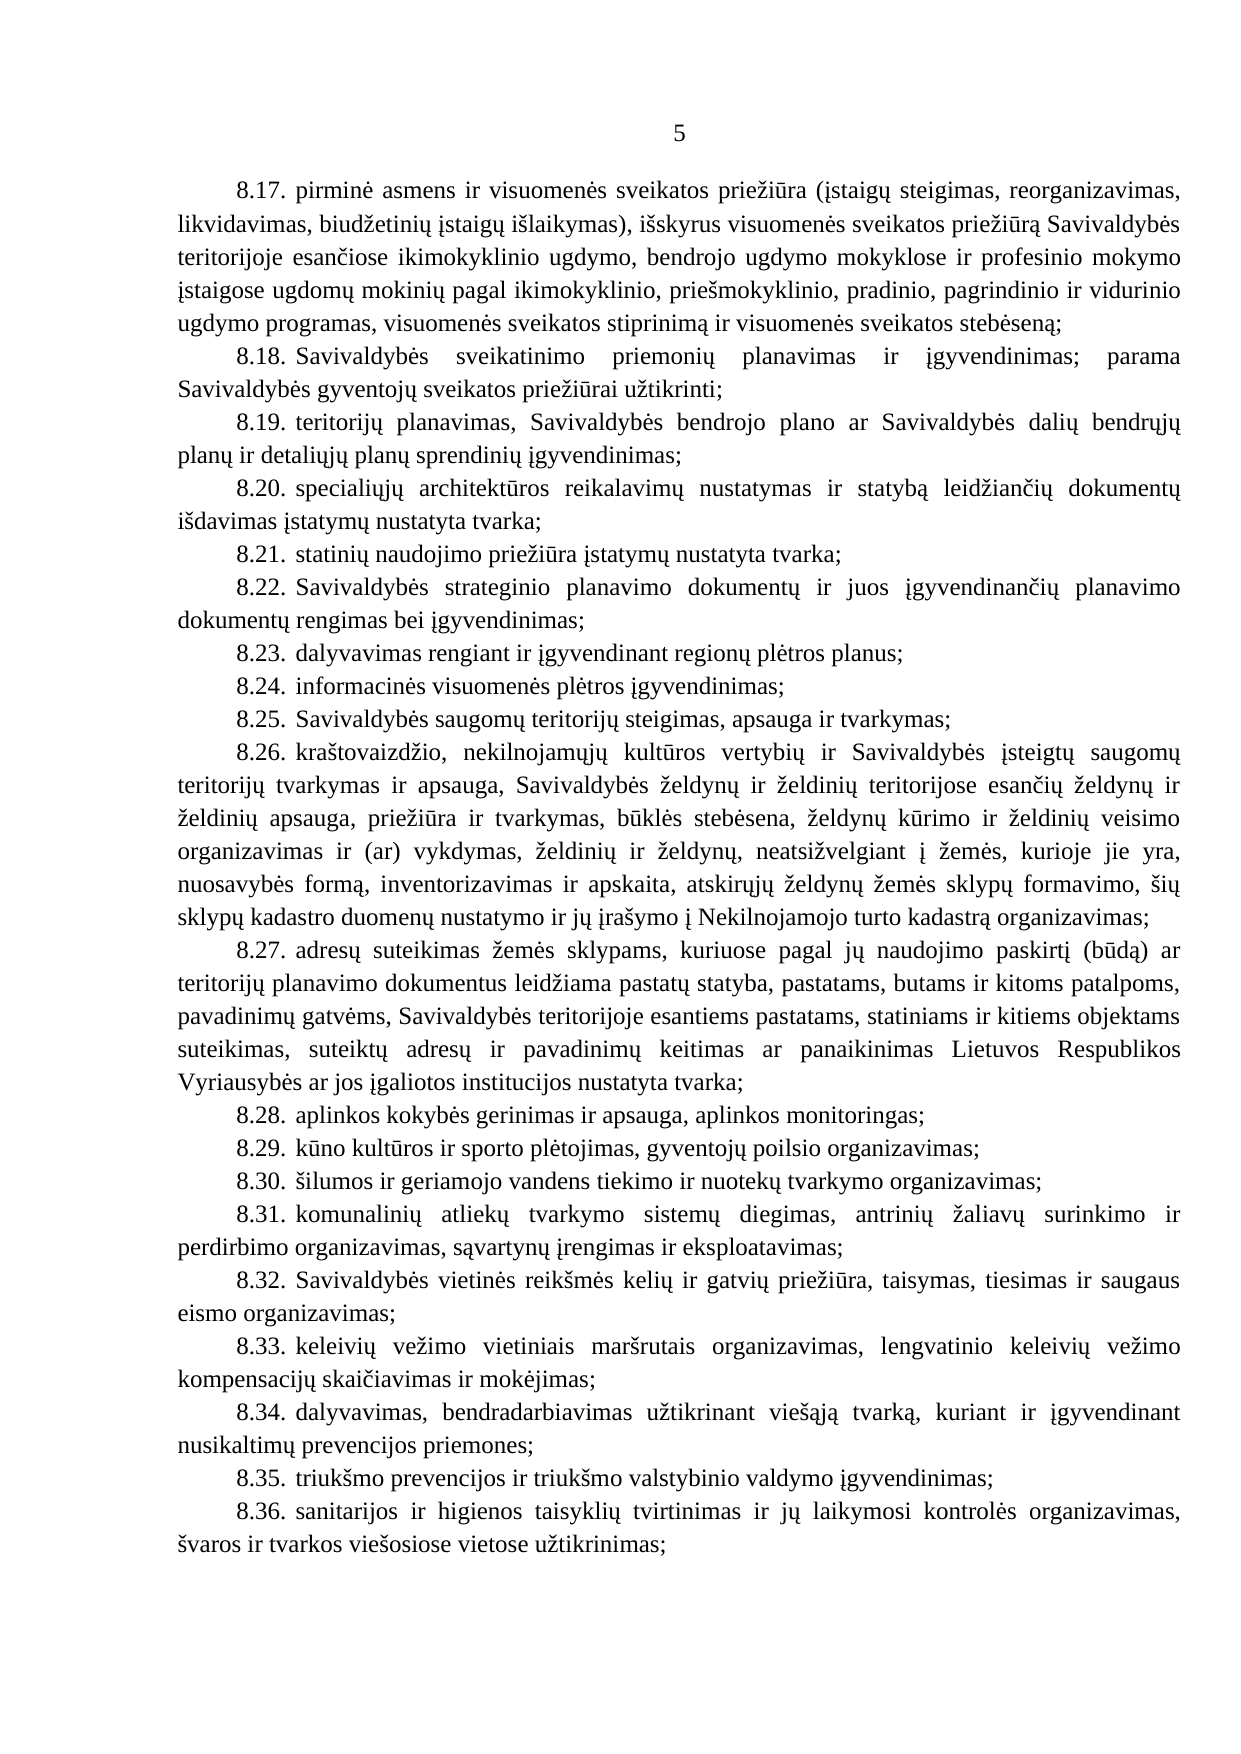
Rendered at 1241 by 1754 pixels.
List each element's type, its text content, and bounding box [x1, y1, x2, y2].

text 8.27. adresų suteikimas žemės sklypams, kuriuose pagal jų naudojimo paskirtį (būdą) ar teritorijų planavimo dokumentus leidžiama pastatų statyba, pastatams, butams ir kitoms patalpoms, pavadinimų gatvėms, Savivaldybės teritorijoje esantiems pastatams, statiniams ir kitiems objektams suteikimas, suteiktų adresų ir pavadinimų keitimas ar panaikinimas Lietuvos Respublikos Vyriausybės ar jos įgaliotos institucijos nustatyta tvarka; [177, 935, 1181, 1096]
text 8.31. komunalinių atliekų tvarkymo sistemų diegimas, antrinių žaliavų surinkimo ir perdirbimo organizavimas, sąvartynų įrengimas ir eksploatavimas; [177, 1199, 1181, 1261]
text 8.25. Savivaldybės saugomų teritorijų steigimas, apsauga ir tvarkymas; [177, 704, 1181, 733]
text 8.24. informacinės visuomenės plėtros įgyvendinimas; [177, 671, 1181, 700]
text 8.18. Savivaldybės sveikatinimo priemonių planavimas ir įgyvendinimas; parama Savivaldybės gyventojų sveikatos priežiūrai užtikrinti; [177, 341, 1181, 402]
text 8.26. kraštovaizdžio, nekilnojamųjų kultūros vertybių ir Savivaldybės įsteigtų saugomų teritorijų tvarkymas ir apsauga, Savivaldybės želdynų ir želdinių teritorijose esančių želdynų ir želdinių apsauga, priežiūra ir tvarkymas, būklės stebėsena, želdynų kūrimo ir želdinių veisimo organizavimas ir (ar) vykdymas, želdinių ir želdynų, neatsižvelgiant į žemės, kurioje jie yra, nuosavybės formą, inventorizavimas ir apskaita, atskirųjų želdynų žemės sklypų formavimo, šių sklypų kadastro duomenų nustatymo ir jų įrašymo į Nekilnojamojo turto kadastrą organizavimas; [177, 737, 1181, 931]
text 8.19. teritorijų planavimas, Savivaldybės bendrojo plano ar Savivaldybės dalių bendrųjų planų ir detaliųjų planų sprendinių įgyvendinimas; [177, 407, 1181, 468]
text 8.29. kūno kultūros ir sporto plėtojimas, gyventojų poilsio organizavimas; [177, 1133, 1181, 1162]
text 8.21. statinių naudojimo priežiūra įstatymų nustatyta tvarka; [177, 539, 1181, 568]
text 8.20. specialiųjų architektūros reikalavimų nustatymas ir statybą leidžiančių dokumentų išdavimas įstatymų nustatyta tvarka; [177, 473, 1181, 534]
text 8.23. dalyvavimas rengiant ir įgyvendinant regionų plėtros planus; [177, 638, 1181, 667]
text 8.33. keleivių vežimo vietiniais maršrutais organizavimas, lengvatinio keleivių vežimo kompensacijų skaičiavimas ir mokėjimas; [177, 1331, 1181, 1393]
text 8.28. aplinkos kokybės gerinimas ir apsauga, aplinkos monitoringas; [177, 1100, 1181, 1129]
text 8.30. šilumos ir geriamojo vandens tiekimo ir nuotekų tvarkymo organizavimas; [177, 1166, 1181, 1195]
text 8.35. triukšmo prevencijos ir triukšmo valstybinio valdymo įgyvendinimas; [177, 1463, 1181, 1492]
text 8.22. Savivaldybės strateginio planavimo dokumentų ir juos įgyvendinančių planavimo dokumentų rengimas bei įgyvendinimas; [177, 572, 1181, 634]
text 8.17. pirminė asmens ir visuomenės sveikatos priežiūra (įstaigų steigimas, reorganizavimas, likvidavimas, biudžetinių įstaigų išlaikymas), išskyrus visuomenės sveikatos priežiūrą Savivaldybės teritorijoje esančiose ikimokyklinio ugdymo, bendrojo ugdymo mokyklose ir profesinio mokymo įstaigose ugdomų mokinių pagal ikimokyklinio, priešmokyklinio, pradinio, pagrindinio ir vidurinio ugdymo programas, visuomenės sveikatos stiprinimą ir visuomenės sveikatos stebėseną; [177, 176, 1181, 336]
text 8.32. Savivaldybės vietinės reikšmės kelių ir gatvių priežiūra, taisymas, tiesimas ir saugaus eismo organizavimas; [177, 1265, 1181, 1327]
text 8.34. dalyvavimas, bendradarbiavimas užtikrinant viešąją tvarką, kuriant ir įgyvendinant nusikaltimų prevencijos priemones; [177, 1397, 1181, 1459]
text 8.36. sanitarijos ir higienos taisyklių tvirtinimas ir jų laikymosi kontrolės organizavimas, švaros ir tvarkos viešosiose vietose užtikrinimas; [177, 1496, 1181, 1558]
